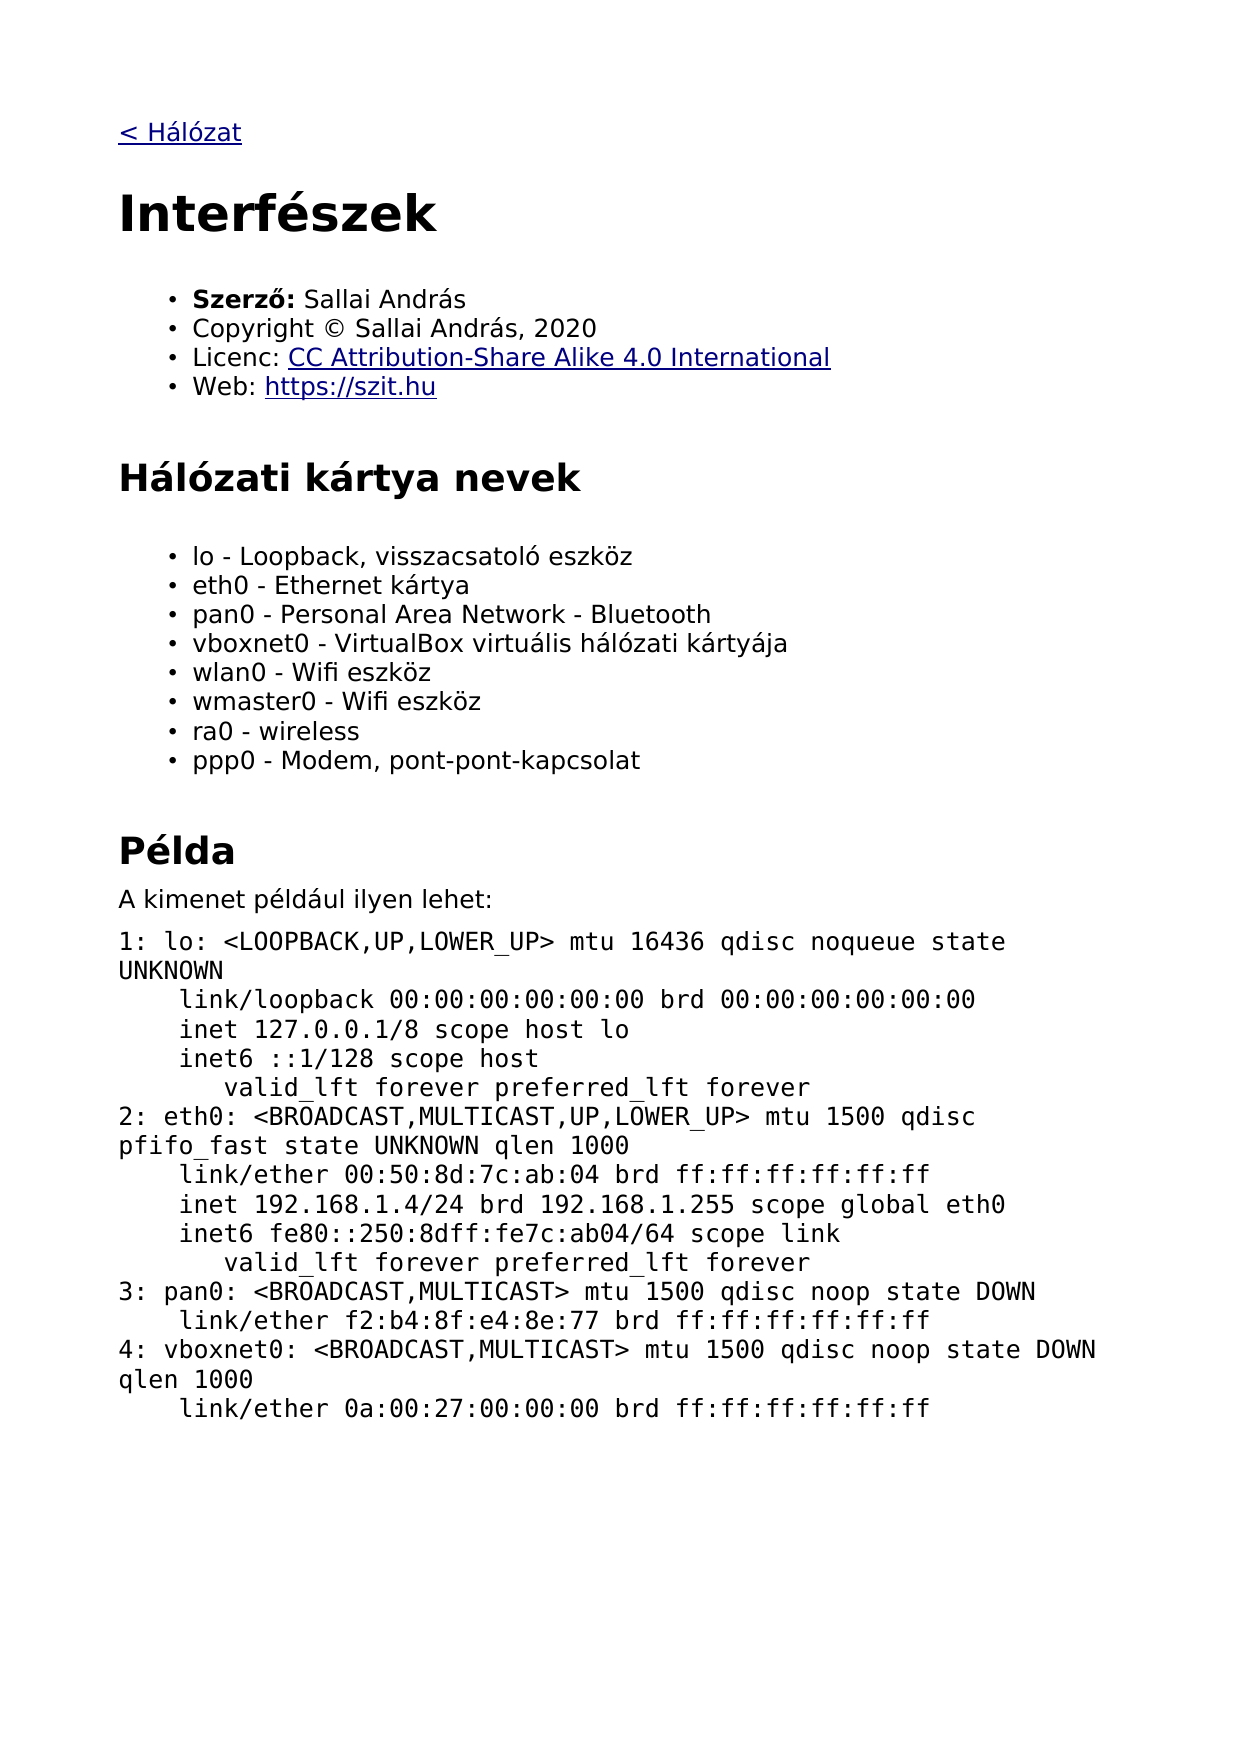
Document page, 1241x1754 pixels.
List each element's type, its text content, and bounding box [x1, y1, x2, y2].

list wmaster0 - Wifi eszköz [177, 688, 1122, 717]
subtitle Példa [118, 829, 1122, 873]
list ppp0 - Modem, pont-pont-kapcsolat [177, 746, 1122, 775]
list eth0 - Ethernet kártya [177, 571, 1122, 600]
list Licenc: CC Attribution-Share Alike 4.0 International [177, 343, 1122, 372]
list ra0 - wireless [177, 717, 1122, 746]
subtitle Interfészek [118, 185, 1122, 243]
list vboxnet0 - VirtualBox virtuális hálózati kártyája [177, 629, 1122, 658]
text 1: lo: <LOOPBACK,UP,LOWER_UP> mtu 16436 qdisc noqueue state UNKNOWN link/loopback 00:00:00:00:00:00 brd 00:00:00:00:00:00 inet 127.0.0.1/8 scope host lo inet6 ::1/128 scope host valid_lft forever preferred_lft forever 2: eth0: <BROADCAST,MULTICAST,UP,LOWER_UP> mtu 1500 qdisc pfifo_fast state UNKNOWN qlen 1000 link/ether 00:50:8d:7c:ab:04 brd ff:ff:ff:ff:ff:ff inet 192.168.1.4/24 brd 192.168.1.255 scope global eth0 inet6 fe80::250:8dff:fe7c:ab04/64 scope link valid_lft forever preferred_lft forever 3: pan0: <BROADCAST,MULTICAST> mtu 1500 qdisc noop state DOWN link/ether f2:b4:8f:e4:8e:77 brd ff:ff:ff:ff:ff:ff 4: vboxnet0: <BROADCAST,MULTICAST> mtu 1500 qdisc noop state DOWN qlen 1000 link/ether 0a:00:27:00:00:00 brd ff:ff:ff:ff:ff:ff [118, 927, 1122, 1423]
list Szerző: Sallai András [177, 285, 1122, 314]
subtitle Hálózati kártya nevek [118, 456, 1122, 500]
list Web: https://szit.hu [177, 372, 1122, 402]
list Copyright © Sallai András, 2020 [177, 314, 1122, 343]
text A kimenet például ilyen lehet: [118, 886, 1122, 915]
list wlan0 - Wifi eszköz [177, 658, 1122, 688]
list pan0 - Personal Area Network - Bluetooth [177, 600, 1122, 629]
text < Hálózat [118, 118, 1122, 147]
list lo - Loopback, visszacsatoló eszköz [177, 542, 1122, 571]
